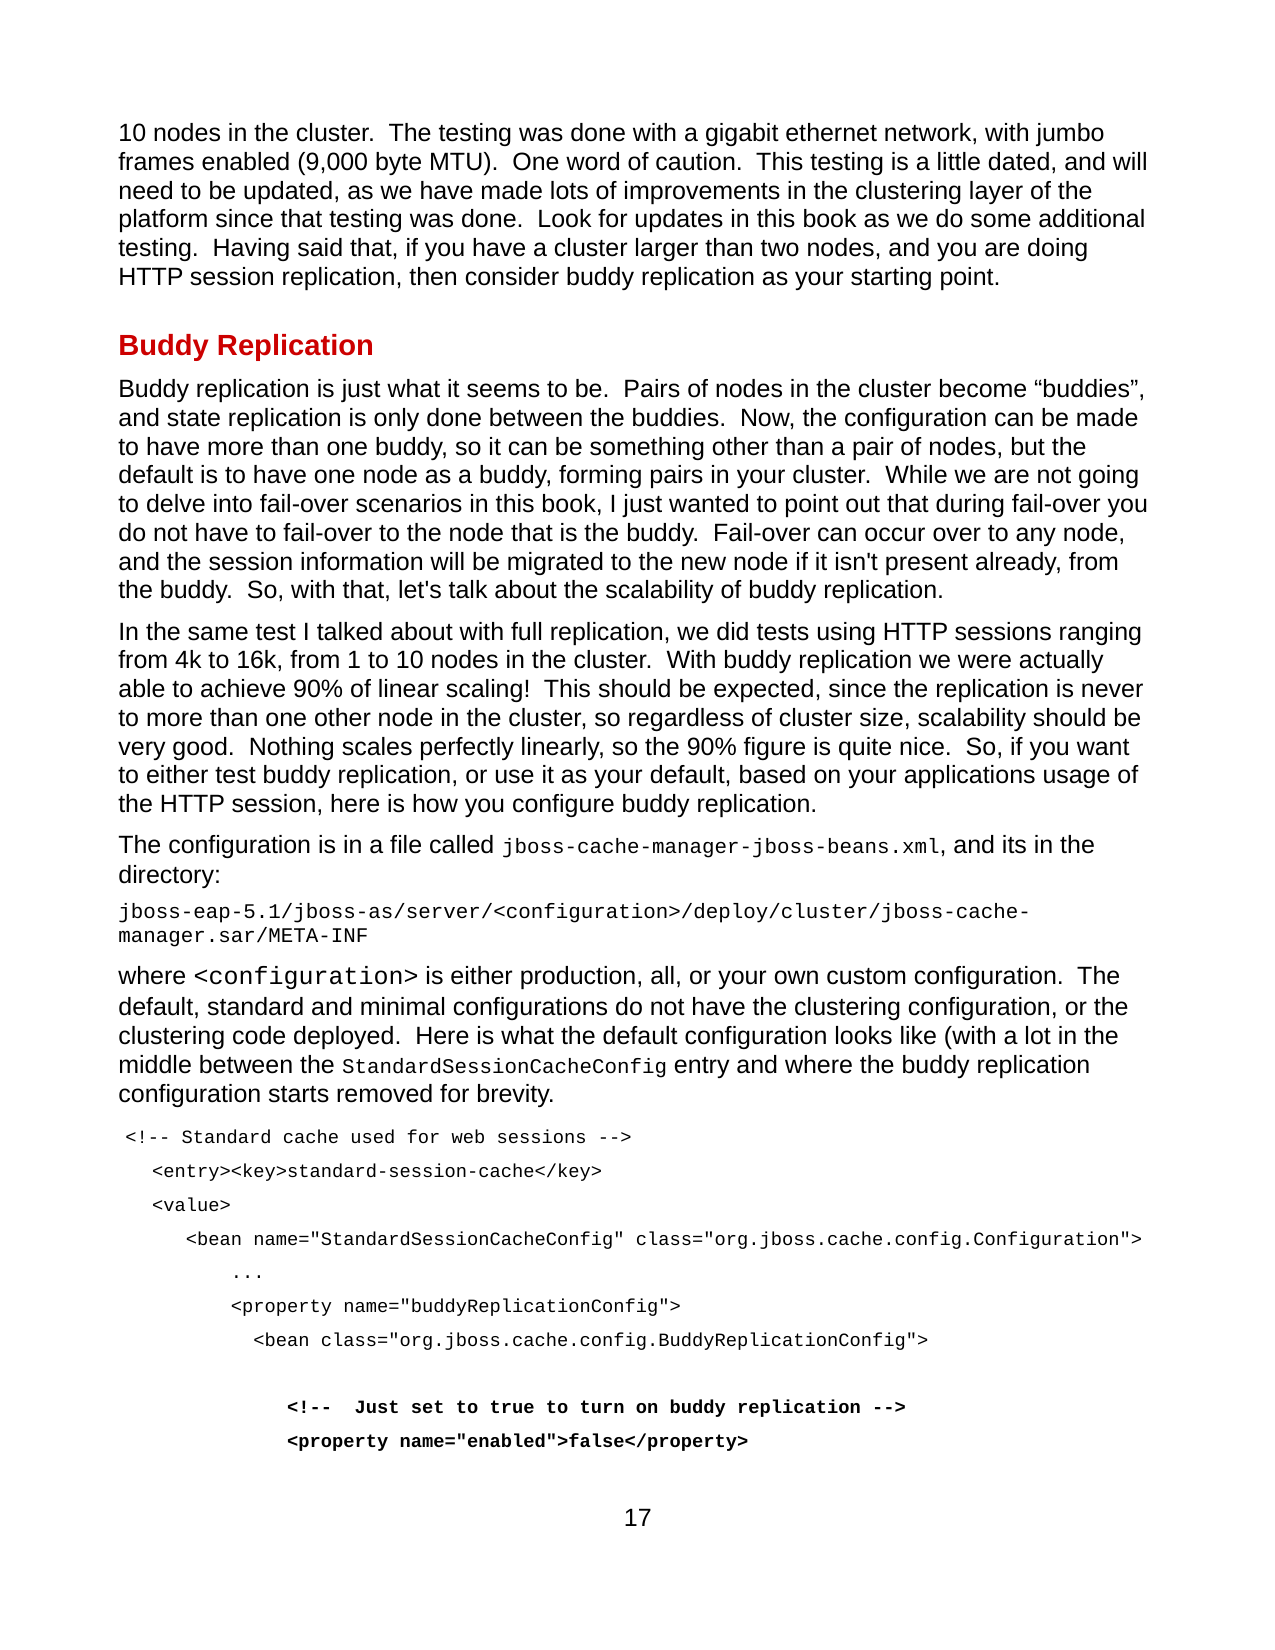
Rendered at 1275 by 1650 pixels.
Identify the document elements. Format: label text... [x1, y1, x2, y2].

text <entry><key>standard-session-cache</key> [118, 1162, 1157, 1183]
text The configuration is in a file called jboss-cache-manager-jboss-beans.xml, and its in the directory: [118, 830, 1157, 889]
text In the same test I talked about with full replication, we did tests using HTTP sessions ranging from 4k to 16k, from 1 to 10 nodes in the cluster. With buddy replication we were actually able to achieve 90% of linear scaling! This should be expected, since the replication is never to more than one other node in the cluster, so regardless of cluster size, scalability should be very good. Nothing scales perfectly linearly, so the 90% figure is quite nice. So, if you want to either test buddy replication, or use it as your default, based on your applications usage of the HTTP session, here is how you configure buddy replication. [118, 617, 1157, 818]
text <property name="buddyReplicationConfig"> [118, 1297, 1157, 1318]
text Buddy replication is just what it seems to be. Pairs of nodes in the cluster become “buddies”, and state replication is only done between the buddies. Now, the configuration can be made to have more than one buddy, so it can be something other than a pair of nodes, but the default is to have one node as a buddy, forming pairs in your cluster. While we are not going to delve into fail-over scenarios in this book, I just wanted to point out that during fail-over you do not have to fail-over to the node that is the buddy. Fail-over can occur over to any node, and the session information will be migrated to the new node if it isn't present already, from the buddy. So, with that, let's talk about the scalability of buddy replication. [118, 374, 1157, 604]
text <property name="enabled">false</property> [118, 1432, 1157, 1453]
text ... [118, 1263, 1157, 1284]
text <bean name="StandardSessionCacheConfig" class="org.jboss.cache.config.Configuration"> [118, 1229, 1157, 1251]
text <bean class="org.jboss.cache.config.BuddyReplicationConfig"> [118, 1331, 1157, 1352]
text <value> [118, 1196, 1157, 1217]
text <!-- Just set to true to turn on buddy replication --> [118, 1398, 1157, 1419]
subtitle Buddy Replication [118, 328, 1157, 362]
text where <configuration> is either production, all, or your own custom configuration. The default, standard and minimal configurations do not have the clustering configuration, or the clustering code deployed. Here is what the default configuration looks like (with a lot in the middle between the StandardSessionCacheConfig entry and where the buddy replication configuration starts removed for brevity. [118, 961, 1157, 1108]
text 10 nodes in the cluster. The testing was done with a gigabit ethernet network, with jumbo frames enabled (9,000 byte MTU). One word of caution. This testing is a little dated, and will need to be updated, as we have made lots of improvements in the clustering layer of the platform since that testing was done. Look for updates in this book as we do some additional testing. Having said that, if you have a cluster larger than two nodes, and you are doing HTTP session replication, then consider buddy replication as your starting point. [118, 118, 1157, 291]
text jboss-eap-5.1/jboss-as/server/<configuration>/deploy/cluster/jboss-cache-manager.sar/META-INF [118, 901, 1157, 949]
text <!-- Standard cache used for web sessions --> [118, 1121, 1157, 1149]
